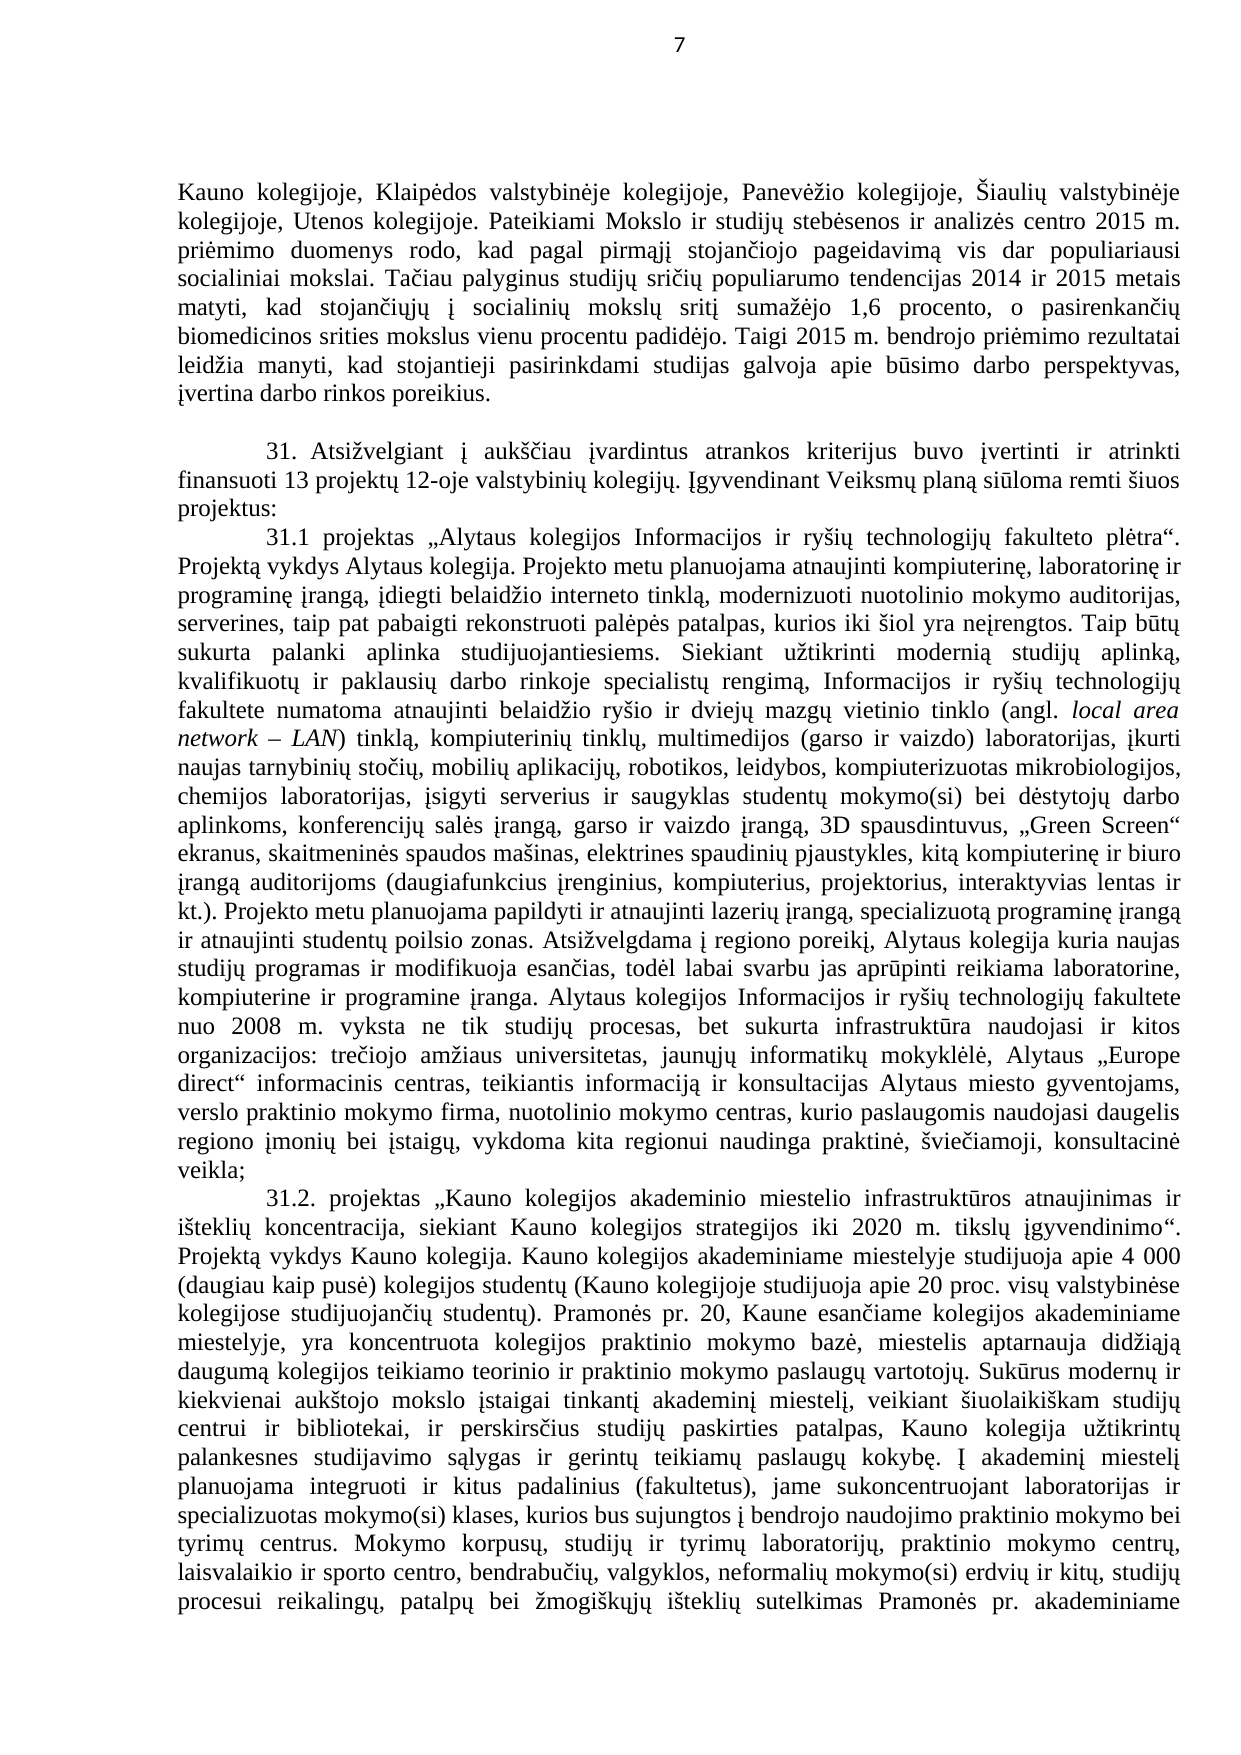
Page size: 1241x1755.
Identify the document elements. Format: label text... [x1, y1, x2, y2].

text 31.2. projektas „Kauno kolegijos akademinio miestelio infrastruktūros atnaujinimas ir išteklių koncentracija, siekiant Kauno kolegijos strategijos iki 2020 m. tikslų įgyvendinimo“. Projektą vykdys Kauno kolegija. Kauno kolegijos akademiniame miestelyje studijuoja apie 4 000 (daugiau kaip pusė) kolegijos studentų (Kauno kolegijoje studijuoja apie 20 proc. visų valstybinėse kolegijose studijuojančių studentų). Pramonės pr. 20, Kaune esančiame kolegijos akademiniame miestelyje, yra koncentruota kolegijos praktinio mokymo bazė, miestelis aptarnauja didžiąją daugumą kolegijos teikiamo teorinio ir praktinio mokymo paslaugų vartotojų. Sukūrus modernų ir kiekvienai aukštojo mokslo įstaigai tinkantį akademinį miestelį, veikiant šiuolaikiškam studijų centrui ir bibliotekai, ir perskirsčius studijų paskirties patalpas, Kauno kolegija užtikrintų palankesnes studijavimo sąlygas ir gerintų teikiamų paslaugų kokybę. Į akademinį miestelį planuojama integruoti ir kitus padalinius (fakultetus), jame sukoncentruojant laboratorijas ir specializuotas mokymo(si) klases, kurios bus sujungtos į bendrojo naudojimo praktinio mokymo bei tyrimų centrus. Mokymo korpusų, studijų ir tyrimų laboratorijų, praktinio mokymo centrų, laisvalaikio ir sporto centro, bendrabučių, valgyklos, neformalių mokymo(si) erdvių ir kitų, studijų procesui reikalingų, patalpų bei žmogiškųjų išteklių sutelkimas Pramonės pr. akademiniame [177, 1183, 1181, 1615]
text 31. Atsižvelgiant į aukščiau įvardintus atrankos kriterijus buvo įvertinti ir atrinkti finansuoti 13 projektų 12-oje valstybinių kolegijų. Įgyvendinant Veiksmų planą siūloma remti šiuos projektus: [177, 436, 1181, 522]
text Kauno kolegijoje, Klaipėdos valstybinėje kolegijoje, Panevėžio kolegijoje, Šiaulių valstybinėje kolegijoje, Utenos kolegijoje. Pateikiami Mokslo ir studijų stebėsenos ir analizės centro 2015 m. priėmimo duomenys rodo, kad pagal pirmąjį stojančiojo pageidavimą vis dar populiariausi socialiniai mokslai. Tačiau palyginus studijų sričių populiarumo tendencijas 2014 ir 2015 metais matyti, kad stojančiųjų į socialinių mokslų sritį sumažėjo 1,6 procento, o pasirenkančių biomedicinos srities mokslus vienu procentu padidėjo. Taigi 2015 m. bendrojo priėmimo rezultatai leidžia manyti, kad stojantieji pasirinkdami studijas galvoja apie būsimo darbo perspektyvas, įvertina darbo rinkos poreikius. [177, 177, 1181, 407]
text 31.1 projektas „Alytaus kolegijos Informacijos ir ryšių technologijų fakulteto plėtra“. Projektą vykdys Alytaus kolegija. Projekto metu planuojama atnaujinti kompiuterinę, laboratorinę ir programinę įrangą, įdiegti belaidžio interneto tinklą, modernizuoti nuotolinio mokymo auditorijas, serverines, taip pat pabaigti rekonstruoti palėpės patalpas, kurios iki šiol yra neįrengtos. Taip būtų sukurta palanki aplinka studijuojantiesiems. Siekiant užtikrinti modernią studijų aplinką, kvalifikuotų ir paklausių darbo rinkoje specialistų rengimą, Informacijos ir ryšių technologijų fakultete numatoma atnaujinti belaidžio ryšio ir dviejų mazgų vietinio tinklo (angl. local area network – LAN) tinklą, kompiuterinių tinklų, multimedijos (garso ir vaizdo) laboratorijas, įkurti naujas tarnybinių stočių, mobilių aplikacijų, robotikos, leidybos, kompiuterizuotas mikrobiologijos, chemijos laboratorijas, įsigyti serverius ir saugyklas studentų mokymo(si) bei dėstytojų darbo aplinkoms, konferencijų salės įrangą, garso ir vaizdo įrangą, 3D spausdintuvus, „Green Screen“ ekranus, skaitmeninės spaudos mašinas, elektrines spaudinių pjaustykles, kitą kompiuterinę ir biuro įrangą auditorijoms (daugiafunkcius įrenginius, kompiuterius, projektorius, interaktyvias lentas ir kt.). Projekto metu planuojama papildyti ir atnaujinti lazerių įrangą, specializuotą programinę įrangą ir atnaujinti studentų poilsio zonas. Atsižvelgdama į regiono poreikį, Alytaus kolegija kuria naujas studijų programas ir modifikuoja esančias, todėl labai svarbu jas aprūpinti reikiama laboratorine, kompiuterine ir programine įranga. Alytaus kolegijos Informacijos ir ryšių technologijų fakultete nuo 2008 m. vyksta ne tik studijų procesas, bet sukurta infrastruktūra naudojasi ir kitos organizacijos: trečiojo amžiaus universitetas, jaunųjų informatikų mokyklėlė, Alytaus „Europe direct“ informacinis centras, teikiantis informaciją ir konsultacijas Alytaus miesto gyventojams, verslo praktinio mokymo firma, nuotolinio mokymo centras, kurio paslaugomis naudojasi daugelis regiono įmonių bei įstaigų, vykdoma kita regionui naudinga praktinė, šviečiamoji, konsultacinė veikla; [177, 522, 1181, 1183]
